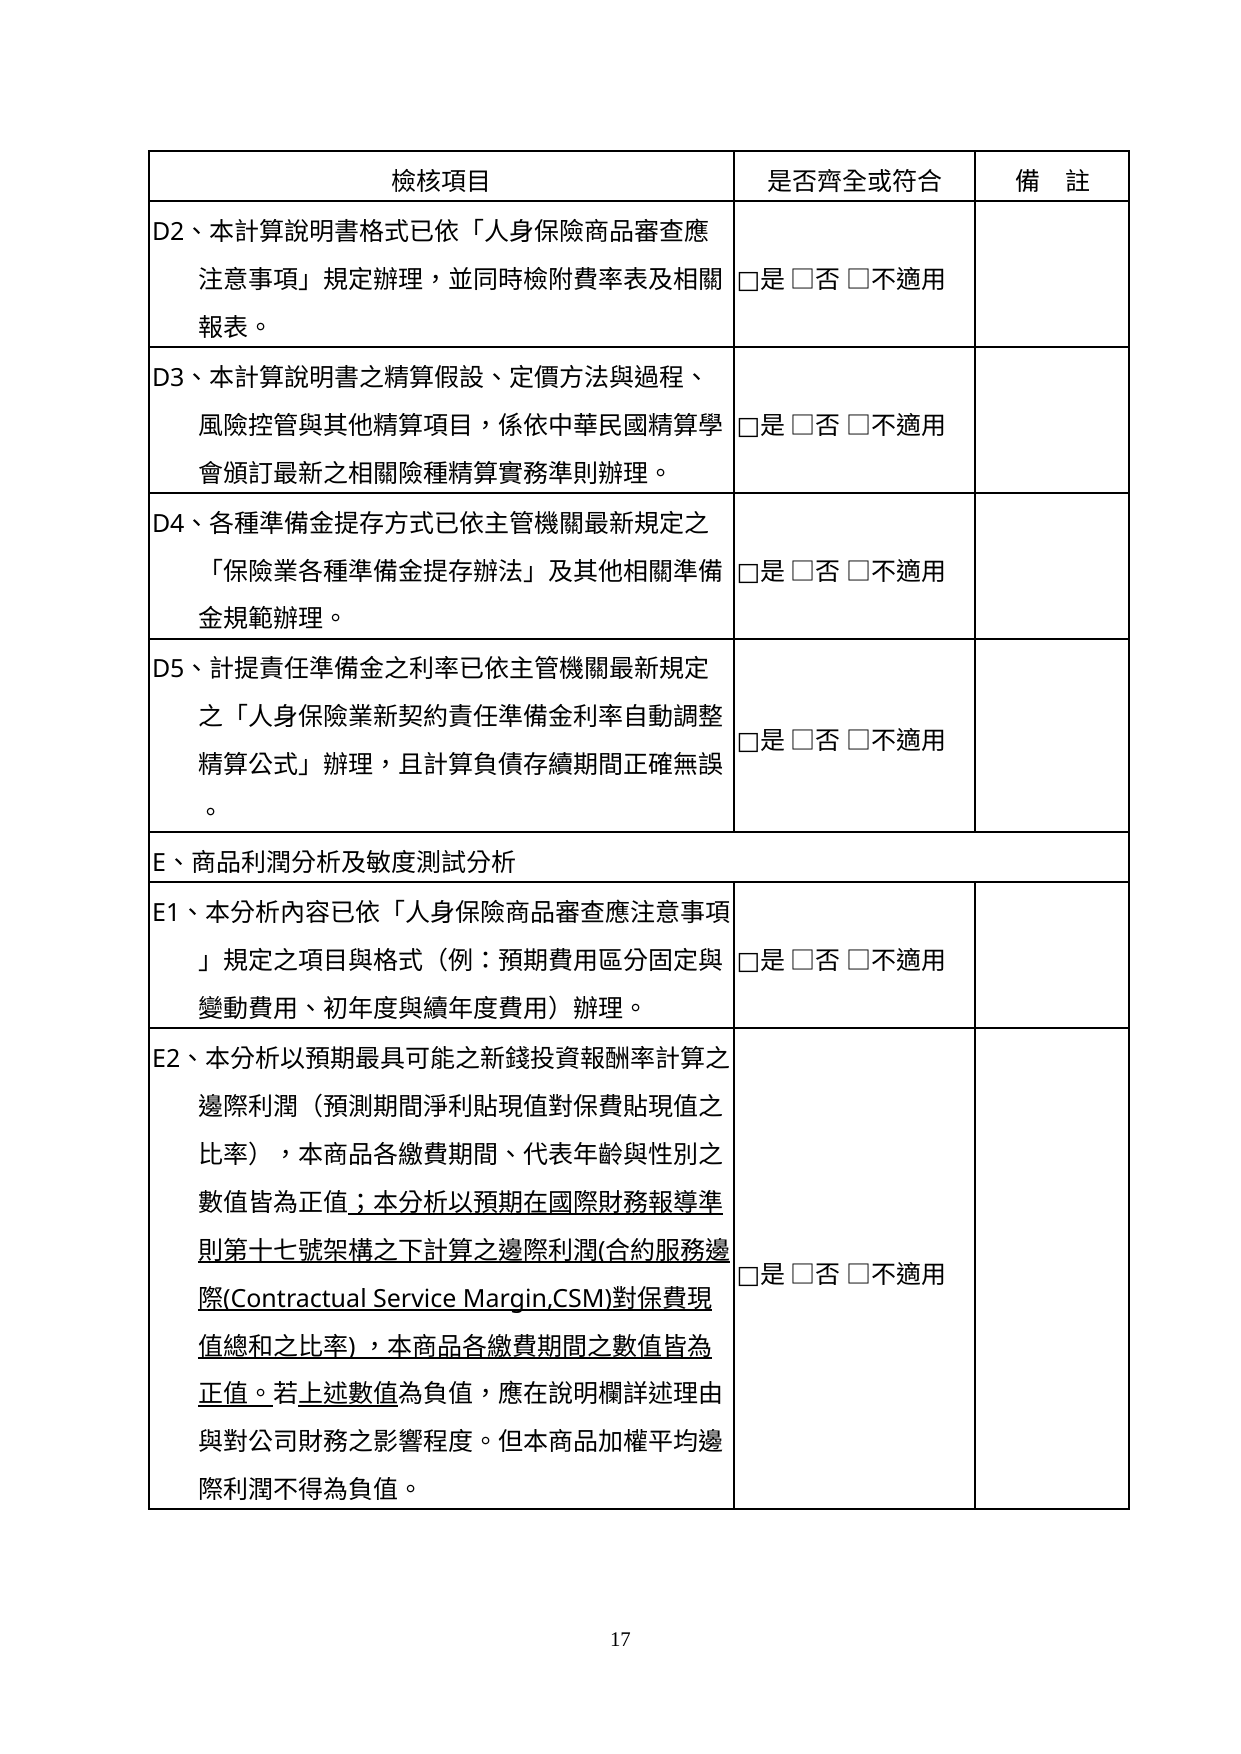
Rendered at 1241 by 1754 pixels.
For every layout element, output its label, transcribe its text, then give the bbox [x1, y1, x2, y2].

table_cell D4、各種準備金提存方式已依主管機關最新規定之「保險業各種準備金提存辦法」及其他相關準備金規範辦理。 [150, 494, 733, 637]
table_header 是否齊全或符合 [735, 152, 974, 200]
table_cell E1、本分析內容已依「人身保險商品審查應注意事項」規定之項目與格式（例：預期費用區分固定與變動費用、初年度與續年度費用）辦理。 [150, 883, 733, 1027]
table_cell □是 □否 □不適用 [735, 348, 974, 492]
table_cell □是 □否 □不適用 [735, 640, 974, 831]
table_cell [976, 883, 1128, 1027]
table_cell [976, 494, 1128, 637]
table_header 檢核項目 [150, 152, 733, 200]
table_cell □是 □否 □不適用 [735, 883, 974, 1027]
table_cell E2、本分析以預期最具可能之新錢投資報酬率計算之邊際利潤（預測期間淨利貼現值對保費貼現值之比率），本商品各繳費期間、代表年齡與性別之數值皆為正值；本分析以預期在國際財務報導準則第十七號架構之下計算之邊際利潤(合約服務邊際(Contractual Service Margin,CSM)對保費現值總和之比率) ，本商品各繳費期間之數值皆為正值。若上述數值為負值，應在說明欄詳述理由與對公司財務之影響程度。但本商品加權平均邊際利潤不得為負值。 [150, 1029, 733, 1508]
table_cell [976, 202, 1128, 346]
table_cell D5、計提責任準備金之利率已依主管機關最新規定之「人身保險業新契約責任準備金利率自動調整精算公式」辦理，且計算負債存續期間正確無誤。 [150, 640, 733, 831]
table_cell D3、本計算說明書之精算假設、定價方法與過程、風險控管與其他精算項目，係依中華民國精算學會頒訂最新之相關險種精算實務準則辦理。 [150, 348, 733, 492]
table_cell E、商品利潤分析及敏度測試分析 [150, 833, 1128, 881]
table_cell [976, 348, 1128, 492]
table_cell [976, 1029, 1128, 1508]
table_cell [976, 640, 1128, 831]
table_header 備 註 [976, 152, 1128, 200]
table_cell D2、本計算說明書格式已依「人身保險商品審查應注意事項」規定辦理，並同時檢附費率表及相關報表。 [150, 202, 733, 346]
table_cell □是 □否 □不適用 [735, 494, 974, 637]
table_cell □是 □否 □不適用 [735, 1029, 974, 1508]
table_cell □是 □否 □不適用 [735, 202, 974, 346]
